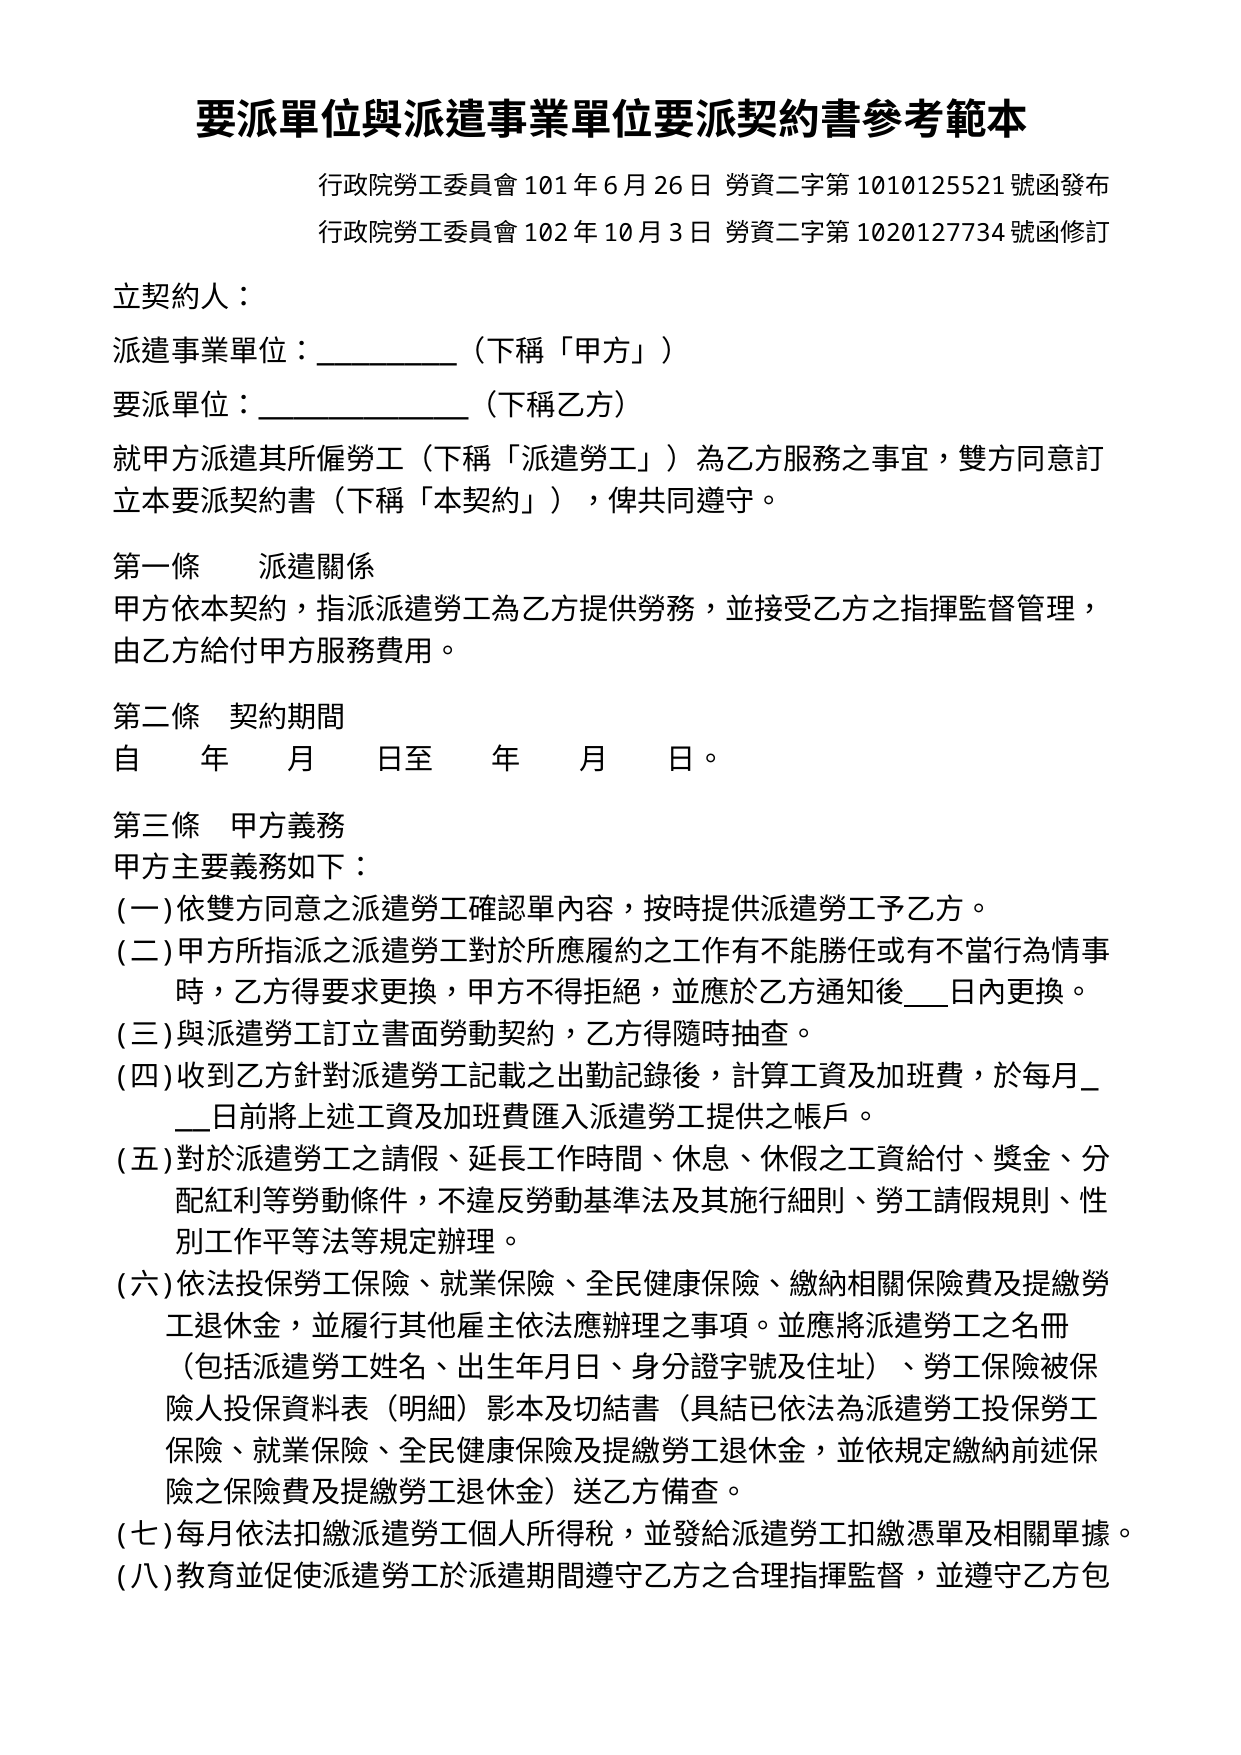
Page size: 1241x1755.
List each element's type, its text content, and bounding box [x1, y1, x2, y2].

text (三)與派遣勞工訂立書面勞動契約，乙方得隨時抽查。 [112, 1011, 1110, 1053]
text 第二條 契約期間 [112, 694, 1110, 736]
text 立契約人： [112, 274, 1110, 315]
text 要派單位與派遣事業單位要派契約書參考範本 [112, 101, 1110, 143]
text 自 年 月 日至 年 月 日。 [112, 736, 1110, 778]
text 第一條 派遣關係 [112, 544, 1110, 586]
text 行政院勞工委員會102年10月3日 勞資二字第1020127734號函修訂 [112, 212, 1110, 249]
text 甲方依本契約，指派派遣勞工為乙方提供勞務，並接受乙方之指揮監督管理，由乙方給付甲方服務費用。 [112, 586, 1110, 669]
text (一)依雙方同意之派遣勞工確認單內容，按時提供派遣勞工予乙方。 [112, 886, 1110, 928]
text (六)依法投保勞工保險、就業保險、全民健康保險、繳納相關保險費及提繳勞工退休金，並履行其他雇主依法應辦理之事項。並應將派遣勞工之名冊（包括派遣勞工姓名、出生年月日、身分證字號及住址）、勞工保險被保險人投保資料表（明細）影本及切結書（具結已依法為派遣勞工投保勞工保險、就業保險、全民健康保險及提繳勞工退休金，並依規定繳納前述保險之保險費及提繳勞工退休金）送乙方備查。 [112, 1261, 1110, 1511]
text 要派單位：____________（下稱乙方） [112, 382, 1110, 424]
text 就甲方派遣其所僱勞工（下稱「派遣勞工」）為乙方服務之事宜，雙方同意訂立本要派契約書（下稱「本契約」），俾共同遵守。 [112, 436, 1110, 519]
text 甲方主要義務如下： [112, 844, 1110, 886]
text 派遣事業單位：________（下稱「甲方」） [112, 328, 1110, 369]
text (五)對於派遣勞工之請假、延長工作時間、休息、休假之工資給付、獎金、分配紅利等勞動條件，不違反勞動基準法及其施行細則、勞工請假規則、性別工作平等法等規定辦理。 [112, 1136, 1110, 1261]
text 第三條 甲方義務 [112, 803, 1110, 844]
text (七)每月依法扣繳派遣勞工個人所得稅，並發給派遣勞工扣繳憑單及相關單據。 [112, 1511, 1110, 1553]
text 行政院勞工委員會101年6月26日 勞資二字第1010125521號函發布 [112, 166, 1110, 202]
text (八)教育並促使派遣勞工於派遣期間遵守乙方之合理指揮監督，並遵守乙方包 [112, 1553, 1110, 1594]
text (四)收到乙方針對派遣勞工記載之出勤記錄後，計算工資及加班費，於每月___日前將上述工資及加班費匯入派遣勞工提供之帳戶。 [112, 1053, 1110, 1136]
text (二)甲方所指派之派遣勞工對於所應履約之工作有不能勝任或有不當行為情事時，乙方得要求更換，甲方不得拒絕，並應於乙方通知後 日內更換。 [112, 928, 1110, 1011]
